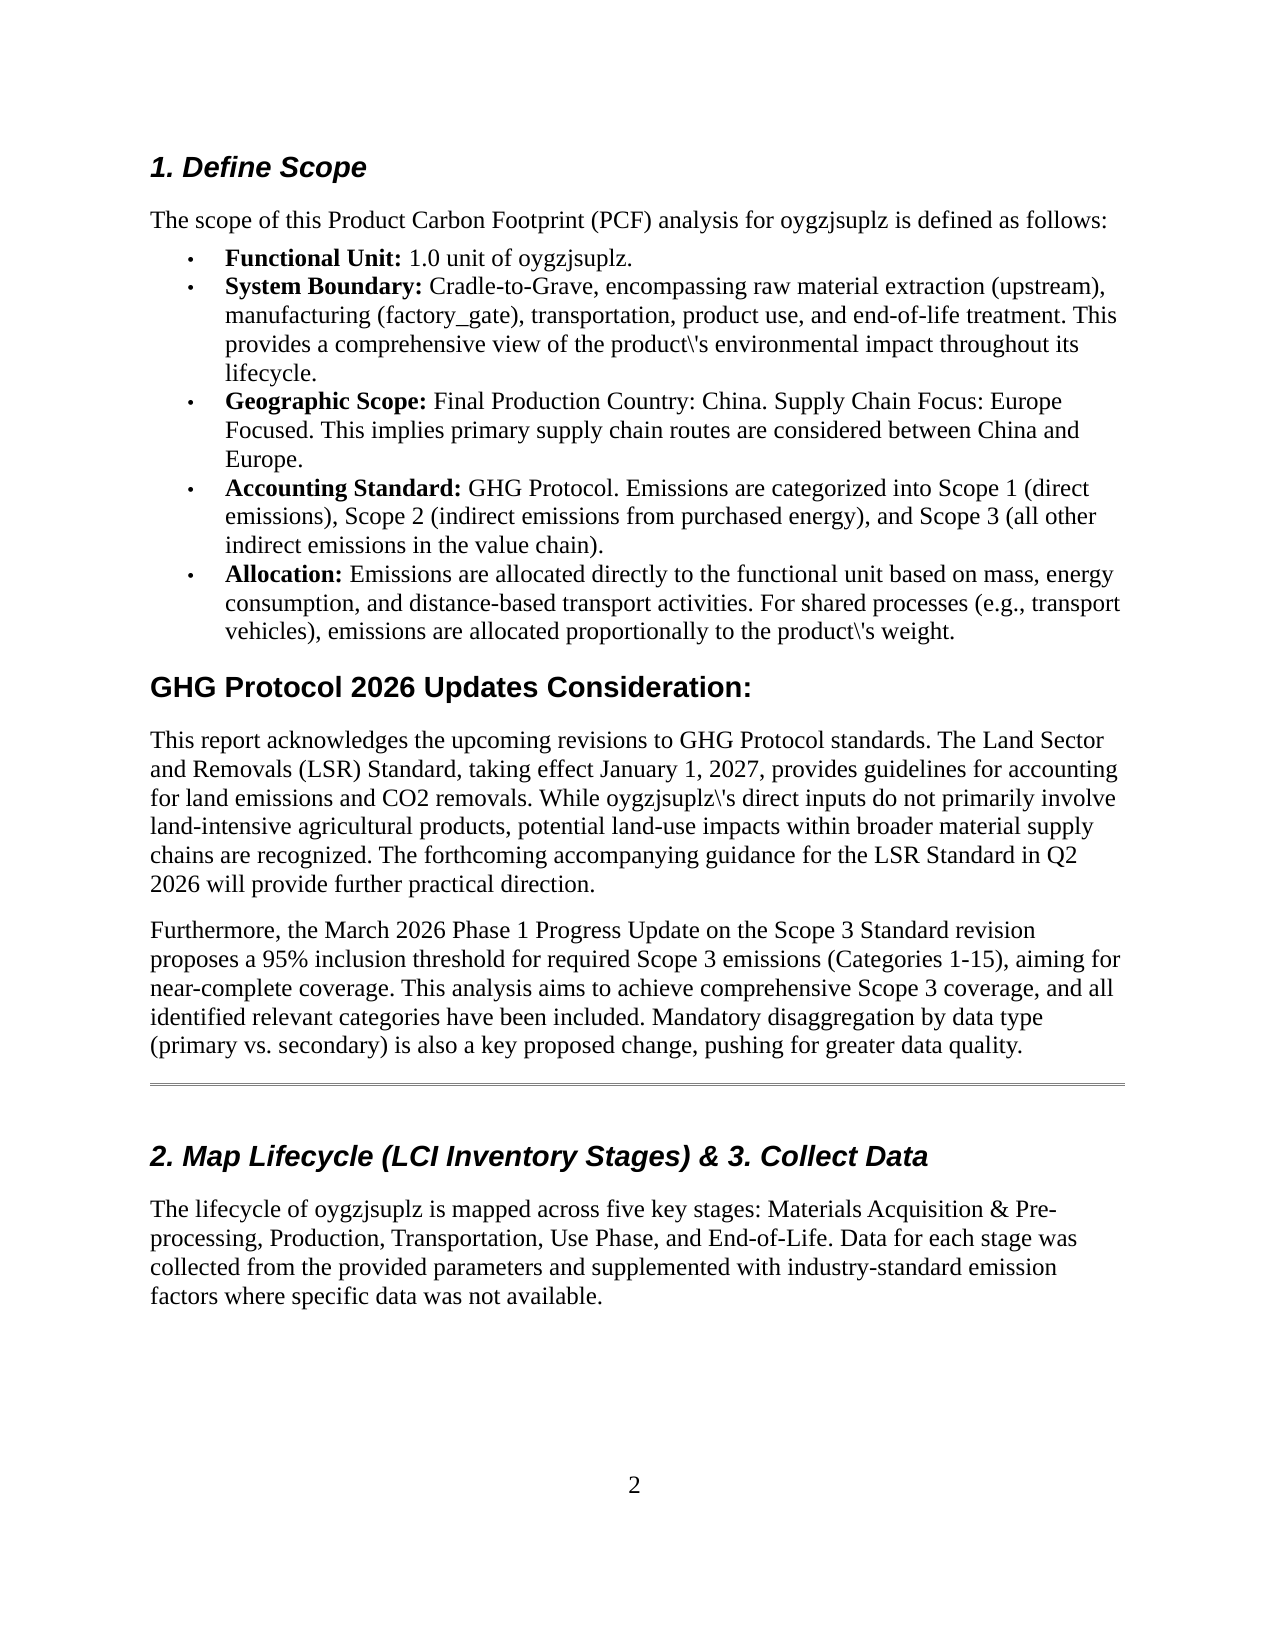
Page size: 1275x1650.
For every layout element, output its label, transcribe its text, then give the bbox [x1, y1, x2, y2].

list Functional Unit: 1.0 unit of oygzjsuplz. [187, 243, 1125, 271]
list System Boundary: Cradle-to-Grave, encompassing raw material extraction (upstream), manufacturing (factory_gate), transportation, product use, and end-of-life treatment. This provides a comprehensive view of the product\'s environmental impact throughout its lifecycle. [187, 271, 1125, 386]
text The scope of this Product Carbon Footprint (PCF) analysis for oygzjsuplz is defined as follows: [150, 205, 1125, 234]
subtitle 1. Define Scope [150, 150, 1125, 183]
list Geographic Scope: Final Production Country: China. Supply Chain Focus: Europe Focused. This implies primary supply chain routes are considered between China and Europe. [187, 386, 1125, 473]
list Accounting Standard: GHG Protocol. Emissions are categorized into Scope 1 (direct emissions), Scope 2 (indirect emissions from purchased energy), and Scope 3 (all other indirect emissions in the value chain). [187, 473, 1125, 559]
subtitle GHG Protocol 2026 Updates Consideration: [150, 670, 1125, 704]
subtitle 2. Map Lifecycle (LCI Inventory Stages) & 3. Collect Data [150, 1139, 1125, 1173]
list Allocation: Emissions are allocated directly to the functional unit based on mass, energy consumption, and distance-based transport activities. For shared processes (e.g., transport vehicles), emissions are allocated proportionally to the product\'s weight. [187, 559, 1125, 645]
text The lifecycle of oygzjsuplz is mapped across five key stages: Materials Acquisition & Pre-processing, Production, Transportation, Use Phase, and End-of-Life. Data for each stage was collected from the provided parameters and supplemented with industry-standard emission factors where specific data was not available. [150, 1194, 1125, 1309]
text Furthermore, the March 2026 Phase 1 Progress Update on the Scope 3 Standard revision proposes a 95% inclusion threshold for required Scope 3 emissions (Categories 1-15), aiming for near-complete coverage. This analysis aims to achieve comprehensive Scope 3 coverage, and all identified relevant categories have been included. Mandatory disaggregation by data type (primary vs. secondary) is also a key proposed change, pushing for greater data quality. [150, 916, 1125, 1059]
text This report acknowledges the upcoming revisions to GHG Protocol standards. The Land Sector and Removals (LSR) Standard, taking effect January 1, 2027, provides guidelines for accounting for land emissions and CO2 removals. While oygzjsuplz\'s direct inputs do not primarily involve land-intensive agricultural products, potential land-use impacts within broader material supply chains are recognized. The forthcoming accompanying guidance for the LSR Standard in Q2 2026 will provide further practical direction. [150, 725, 1125, 898]
